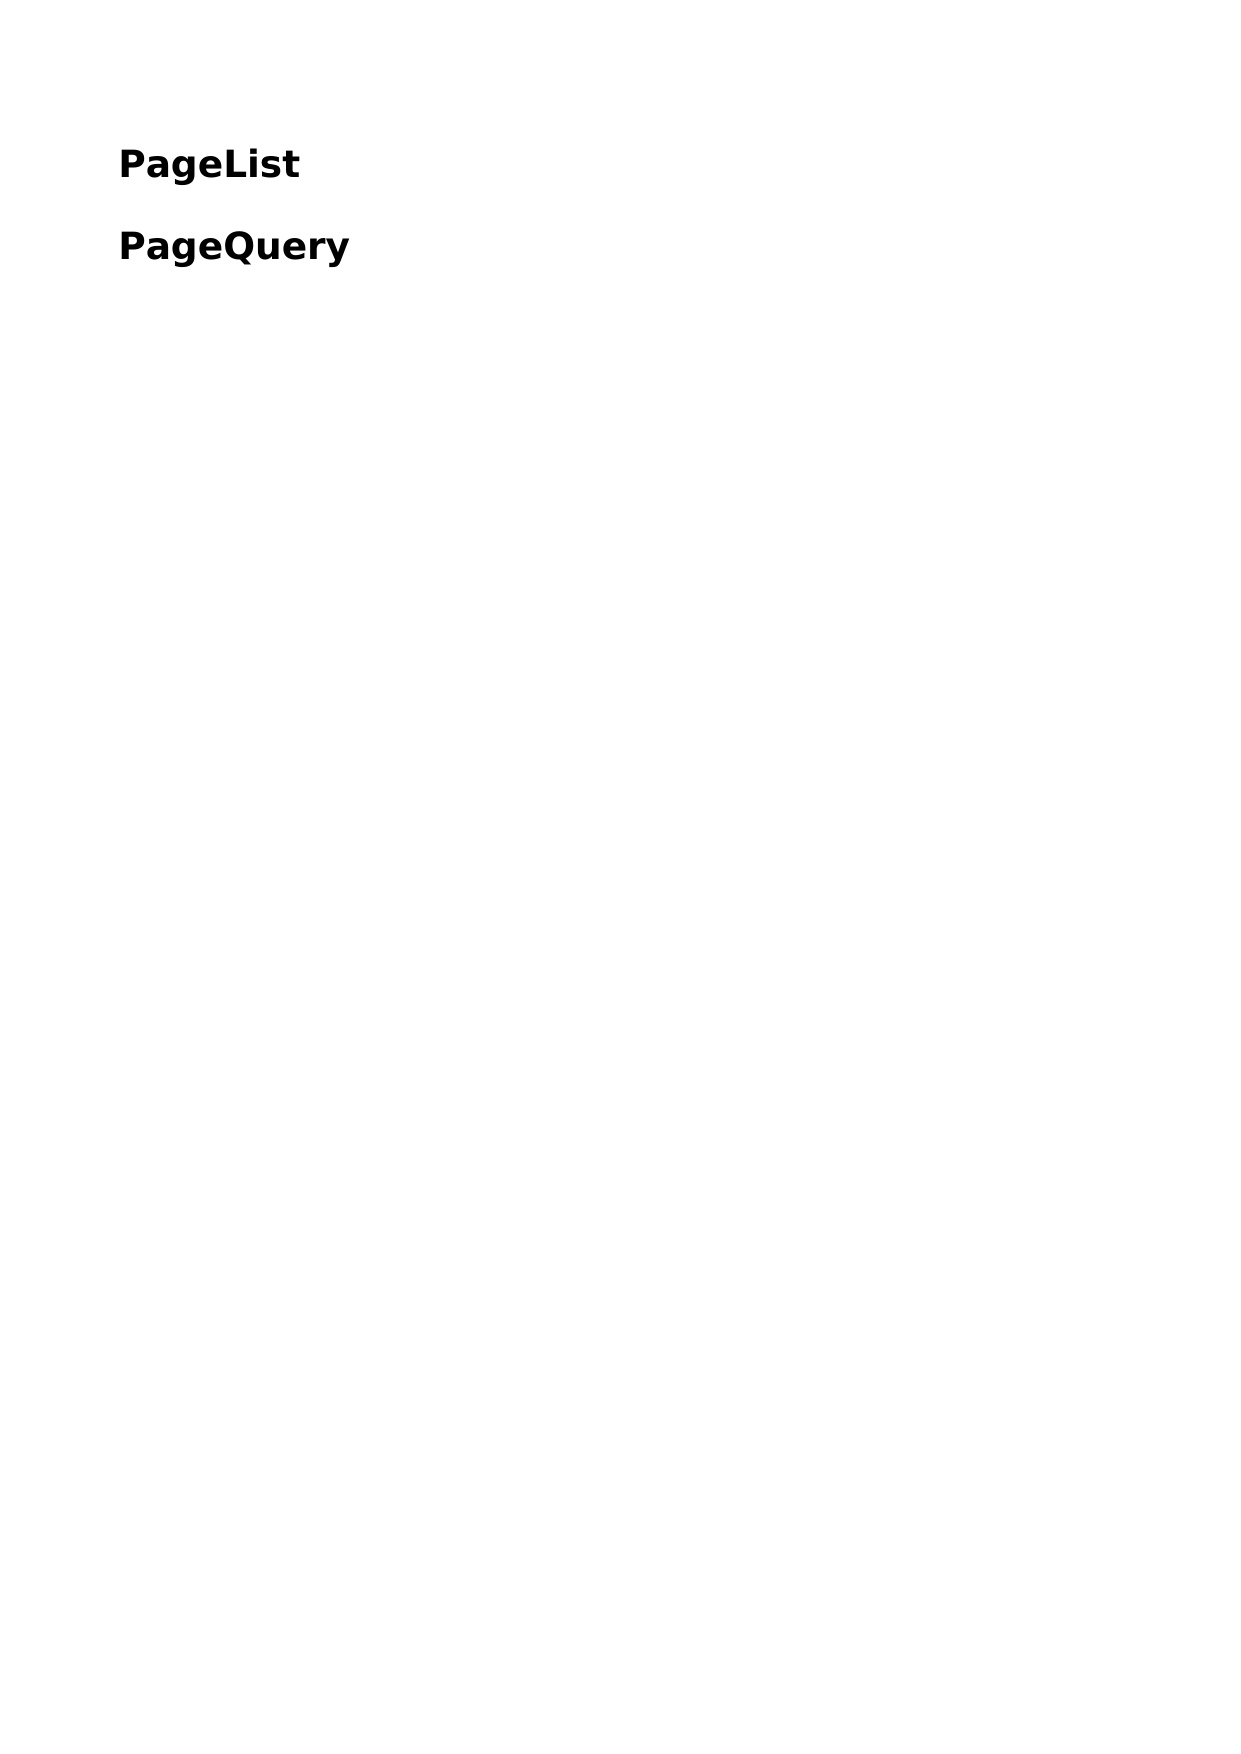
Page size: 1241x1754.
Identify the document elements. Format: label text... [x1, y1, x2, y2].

subtitle PageList [118, 143, 1122, 187]
subtitle PageQuery [118, 224, 1122, 268]
